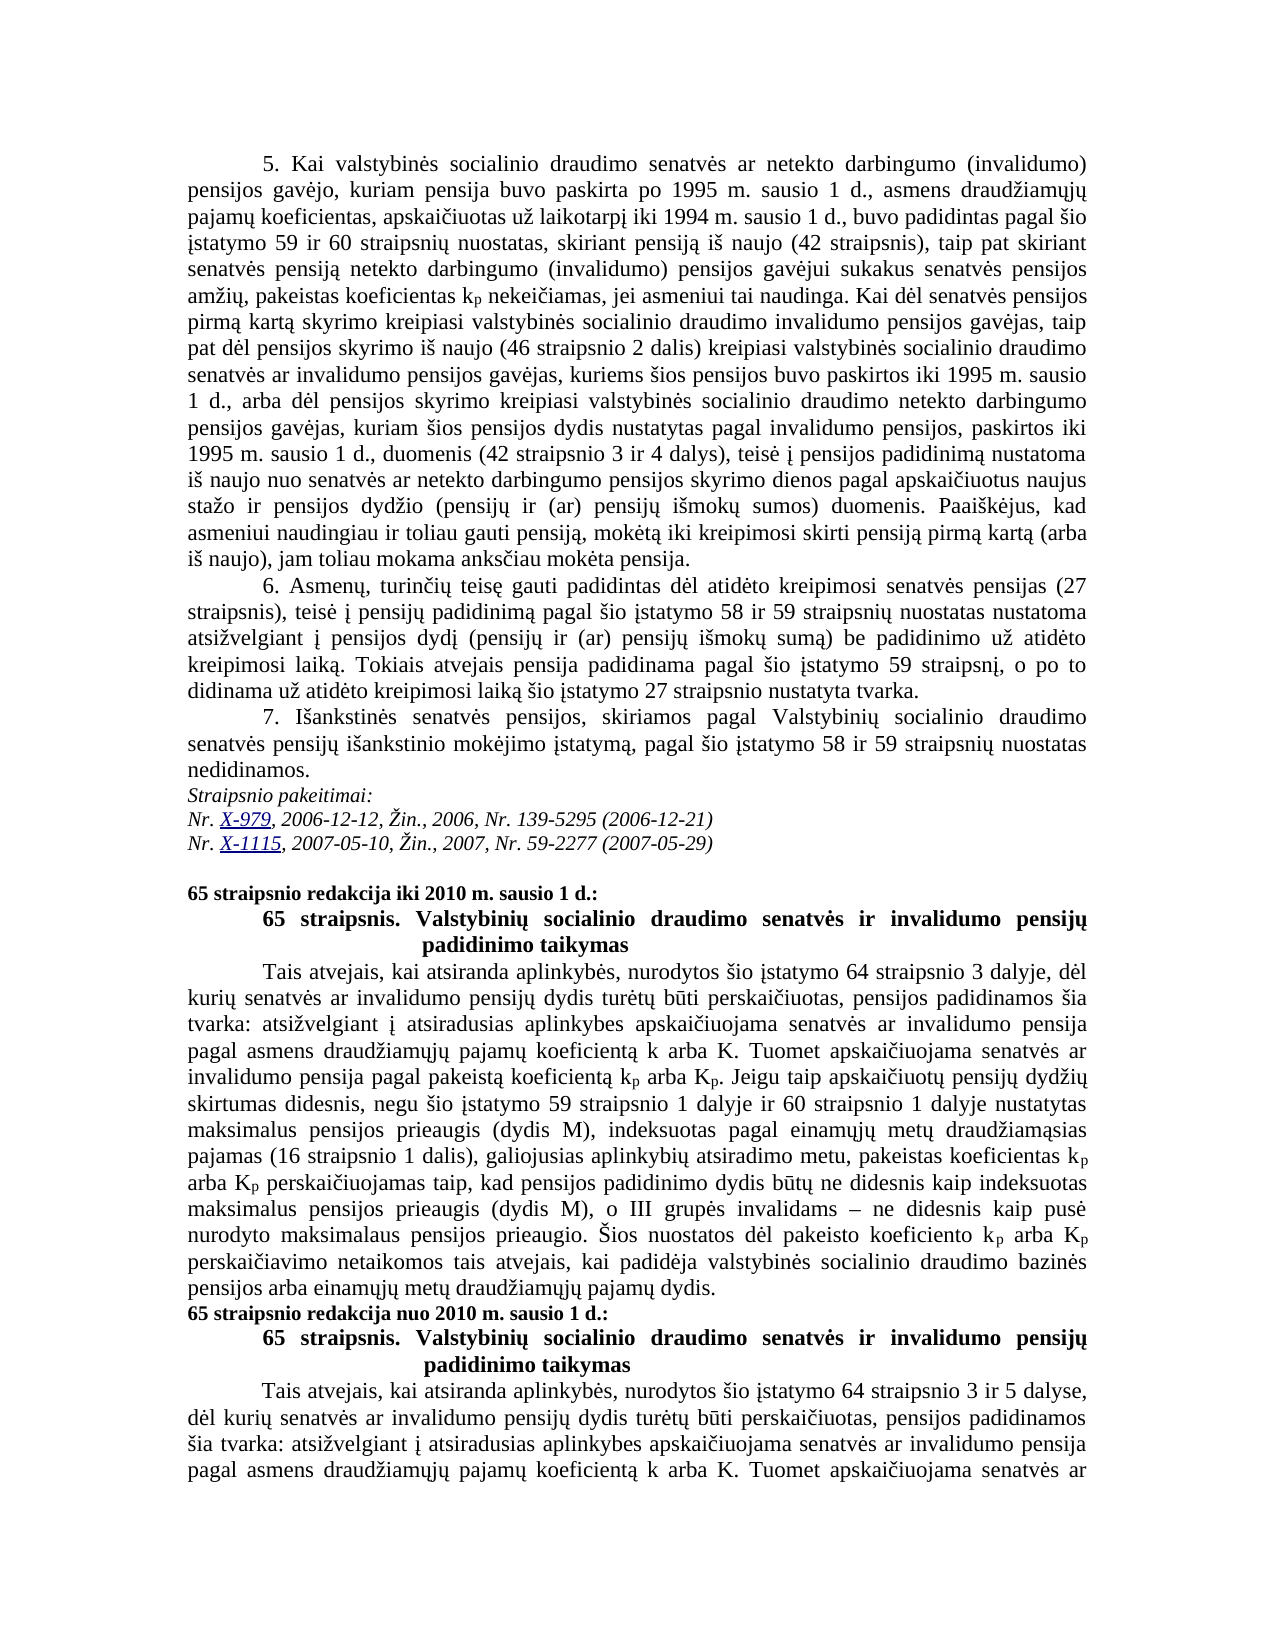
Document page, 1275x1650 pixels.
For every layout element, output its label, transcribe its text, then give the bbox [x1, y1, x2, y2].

text Straipsnio pakeitimai: [187, 782, 1088, 807]
text 65 straipsnio redakcija nuo 2010 m. sausio 1 d.: [187, 1300, 1088, 1324]
text Nr. X-979, 2006-12-12, Žin., 2006, Nr. 139-5295 (2006-12-21) [187, 807, 1088, 831]
text 65 straipsnis. Valstybinių socialinio draudimo senatvės ir invalidumo pensijų padidinimo taikymas [262, 1324, 1088, 1377]
text Tais atvejais, kai atsiranda aplinkybės, nurodytos šio įstatymo 64 straipsnio 3 ir 5 dalyse, dėl kurių senatvės ar invalidumo pensijų dydis turėtų būti perskaičiuotas, pensijos padidinamos šia tvarka: atsižvelgiant į atsiradusias aplinkybes apskaičiuojama senatvės ar invalidumo pensija pagal asmens draudžiamųjų pajamų koeficientą k arba K. Tuomet apskaičiuojama senatvės ar [187, 1377, 1088, 1483]
text Tais atvejais, kai atsiranda aplinkybės, nurodytos šio įstatymo 64 straipsnio 3 dalyje, dėl kurių senatvės ar invalidumo pensijų dydis turėtų būti perskaičiuotas, pensijos padidinamos šia tvarka: atsižvelgiant į atsiradusias aplinkybes apskaičiuojama senatvės ar invalidumo pensija pagal asmens draudžiamųjų pajamų koeficientą k arba K. Tuomet apskaičiuojama senatvės ar invalidumo pensija pagal pakeistą koeficientą kp arba Kp. Jeigu taip apskaičiuotų pensijų dydžių skirtumas didesnis, negu šio įstatymo 59 straipsnio 1 dalyje ir 60 straipsnio 1 dalyje nustatytas maksimalus pensijos prieaugis (dydis M), indeksuotas pagal einamųjų metų draudžiamąsias pajamas (16 straipsnio 1 dalis), galiojusias aplinkybių atsiradimo metu, pakeistas koeficientas kp arba Kp perskaičiuojamas taip, kad pensijos padidinimo dydis būtų ne didesnis kaip indeksuotas maksimalus pensijos prieaugis (dydis M), o III grupės invalidams – ne didesnis kaip pusė nurodyto maksimalaus pensijos prieaugio. Šios nuostatos dėl pakeisto koeficiento kp arba Kp perskaičiavimo netaikomos tais atvejais, kai padidėja valstybinės socialinio draudimo bazinės pensijos arba einamųjų metų draudžiamųjų pajamų dydis. [187, 958, 1088, 1300]
text 7. Išankstinės senatvės pensijos, skiriamos pagal Valstybinių socialinio draudimo senatvės pensijų išankstinio mokėjimo įstatymą, pagal šio įstatymo 58 ir 59 straipsnių nuostatas nedidinamos. [187, 703, 1088, 782]
text 65 straipsnio redakcija iki 2010 m. sausio 1 d.: [187, 881, 1088, 905]
text 65 straipsnis. Valstybinių socialinio draudimo senatvės ir invalidumo pensijų padidinimo taikymas [262, 905, 1088, 958]
text Nr. X-1115, 2007-05-10, Žin., 2007, Nr. 59-2277 (2007-05-29) [187, 831, 1088, 855]
text 6. Asmenų, turinčių teisę gauti padidintas dėl atidėto kreipimosi senatvės pensijas (27 straipsnis), teisė į pensijų padidinimą pagal šio įstatymo 58 ir 59 straipsnių nuostatas nustatoma atsižvelgiant į pensijos dydį (pensijų ir (ar) pensijų išmokų sumą) be padidinimo už atidėto kreipimosi laiką. Tokiais atvejais pensija padidinama pagal šio įstatymo 59 straipsnį, o po to didinama už atidėto kreipimosi laiką šio įstatymo 27 straipsnio nustatyta tvarka. [187, 572, 1088, 703]
text 5. Kai valstybinės socialinio draudimo senatvės ar netekto darbingumo (invalidumo) pensijos gavėjo, kuriam pensija buvo paskirta po 1995 m. sausio 1 d., asmens draudžiamųjų pajamų koeficientas, apskaičiuotas už laikotarpį iki 1994 m. sausio 1 d., buvo padidintas pagal šio įstatymo 59 ir 60 straipsnių nuostatas, skiriant pensiją iš naujo (42 straipsnis), taip pat skiriant senatvės pensiją netekto darbingumo (invalidumo) pensijos gavėjui sukakus senatvės pensijos amžių, pakeistas koeficientas kp nekeičiamas, jei asmeniui tai naudinga. Kai dėl senatvės pensijos pirmą kartą skyrimo kreipiasi valstybinės socialinio draudimo invalidumo pensijos gavėjas, taip pat dėl pensijos skyrimo iš naujo (46 straipsnio 2 dalis) kreipiasi valstybinės socialinio draudimo senatvės ar invalidumo pensijos gavėjas, kuriems šios pensijos buvo paskirtos iki 1995 m. sausio 1 d., arba dėl pensijos skyrimo kreipiasi valstybinės socialinio draudimo netekto darbingumo pensijos gavėjas, kuriam šios pensijos dydis nustatytas pagal invalidumo pensijos, paskirtos iki 1995 m. sausio 1 d., duomenis (42 straipsnio 3 ir 4 dalys), teisė į pensijos padidinimą nustatoma iš naujo nuo senatvės ar netekto darbingumo pensijos skyrimo dienos pagal apskaičiuotus naujus stažo ir pensijos dydžio (pensijų ir (ar) pensijų išmokų sumos) duomenis. Paaiškėjus, kad asmeniui naudingiau ir toliau gauti pensiją, mokėtą iki kreipimosi skirti pensiją pirmą kartą (arba iš naujo), jam toliau mokama anksčiau mokėta pensija. [187, 150, 1088, 572]
